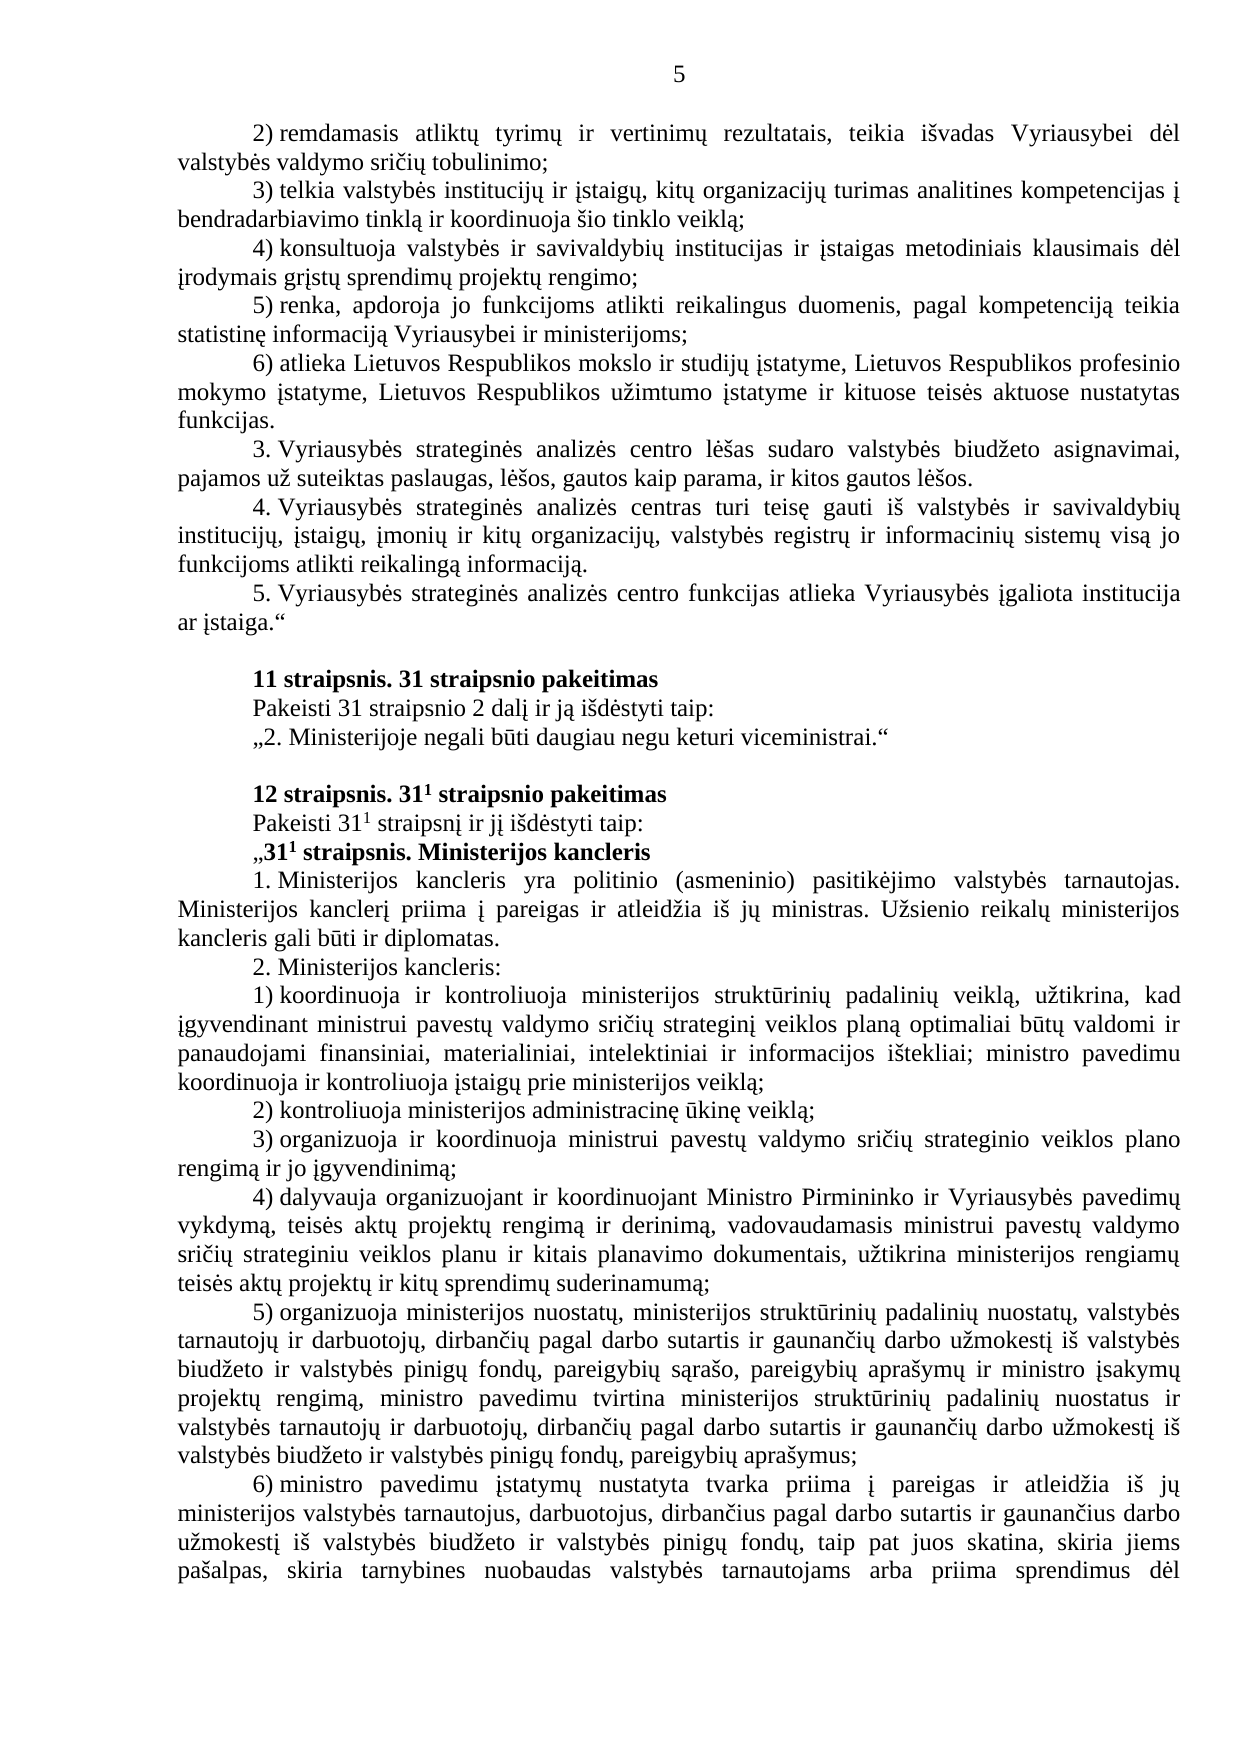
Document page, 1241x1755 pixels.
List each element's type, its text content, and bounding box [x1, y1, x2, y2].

text 11 straipsnis. 31 straipsnio pakeitimas [177, 664, 1181, 693]
text 4. Vyriausybės strateginės analizės centras turi teisę gauti iš valstybės ir savivaldybių institucijų, įstaigų, įmonių ir kitų organizacijų, valstybės registrų ir informacinių sistemų visą jo funkcijoms atlikti reikalingą informaciją. [177, 492, 1181, 578]
text 12 straipsnis. 311 straipsnio pakeitimas [177, 779, 1181, 808]
text 5) organizuoja ministerijos nuostatų, ministerijos struktūrinių padalinių nuostatų, valstybės tarnautojų ir darbuotojų, dirbančių pagal darbo sutartis ir gaunančių darbo užmokestį iš valstybės biudžeto ir valstybės pinigų fondų, pareigybių sąrašo, pareigybių aprašymų ir ministro įsakymų projektų rengimą, ministro pavedimu tvirtina ministerijos struktūrinių padalinių nuostatus ir valstybės tarnautojų ir darbuotojų, dirbančių pagal darbo sutartis ir gaunančių darbo užmokestį iš valstybės biudžeto ir valstybės pinigų fondų, pareigybių aprašymus; [177, 1297, 1181, 1469]
text 1) koordinuoja ir kontroliuoja ministerijos struktūrinių padalinių veiklą, užtikrina, kad įgyvendinant ministrui pavestų valdymo sričių strateginį veiklos planą optimaliai būtų valdomi ir panaudojami finansiniai, materialiniai, intelektiniai ir informacijos ištekliai; ministro pavedimu koordinuoja ir kontroliuoja įstaigų prie ministerijos veiklą; [177, 981, 1181, 1096]
text 1. Ministerijos kancleris yra politinio (asmeninio) pasitikėjimo valstybės tarnautojas. Ministerijos kanclerį priima į pareigas ir atleidžia iš jų ministras. Užsienio reikalų ministerijos kancleris gali būti ir diplomatas. [177, 866, 1181, 952]
text 3. Vyriausybės strateginės analizės centro lėšas sudaro valstybės biudžeto asignavimai, pajamos už suteiktas paslaugas, lėšos, gautos kaip parama, ir kitos gautos lėšos. [177, 434, 1181, 492]
text Pakeisti 31 straipsnio 2 dalį ir ją išdėstyti taip: [177, 693, 1181, 722]
text 2) kontroliuoja ministerijos administracinę ūkinę veiklą; [177, 1096, 1181, 1124]
text 6) ministro pavedimu įstatymų nustatyta tvarka priima į pareigas ir atleidžia iš jų ministerijos valstybės tarnautojus, darbuotojus, dirbančius pagal darbo sutartis ir gaunančius darbo užmokestį iš valstybės biudžeto ir valstybės pinigų fondų, taip pat juos skatina, skiria jiems pašalpas, skiria tarnybines nuobaudas valstybės tarnautojams arba priima sprendimus dėl [177, 1469, 1181, 1584]
text „311 straipsnis. Ministerijos kancleris [177, 837, 1181, 866]
text 4) konsultuoja valstybės ir savivaldybių institucijas ir įstaigas metodiniais klausimais dėl įrodymais grįstų sprendimų projektų rengimo; [177, 233, 1181, 291]
text 5) renka, apdoroja jo funkcijoms atlikti reikalingus duomenis, pagal kompetenciją teikia statistinę informaciją Vyriausybei ir ministerijoms; [177, 291, 1181, 348]
text 3) organizuoja ir koordinuoja ministrui pavestų valdymo sričių strateginio veiklos plano rengimą ir jo įgyvendinimą; [177, 1124, 1181, 1182]
text Pakeisti 311 straipsnį ir jį išdėstyti taip: [177, 808, 1181, 837]
text 4) dalyvauja organizuojant ir koordinuojant Ministro Pirmininko ir Vyriausybės pavedimų vykdymą, teisės aktų projektų rengimą ir derinimą, vadovaudamasis ministrui pavestų valdymo sričių strateginiu veiklos planu ir kitais planavimo dokumentais, užtikrina ministerijos rengiamų teisės aktų projektų ir kitų sprendimų suderinamumą; [177, 1182, 1181, 1297]
text 2. Ministerijos kancleris: [177, 952, 1181, 981]
text 3) telkia valstybės institucijų ir įstaigų, kitų organizacijų turimas analitines kompetencijas į bendradarbiavimo tinklą ir koordinuoja šio tinklo veiklą; [177, 176, 1181, 233]
text „2. Ministerijoje negali būti daugiau negu keturi viceministrai.“ [177, 722, 1181, 751]
text 6) atlieka Lietuvos Respublikos mokslo ir studijų įstatyme, Lietuvos Respublikos profesinio mokymo įstatyme, Lietuvos Respublikos užimtumo įstatyme ir kituose teisės aktuose nustatytas funkcijas. [177, 348, 1181, 434]
text 2) remdamasis atliktų tyrimų ir vertinimų rezultatais, teikia išvadas Vyriausybei dėl valstybės valdymo sričių tobulinimo; [177, 118, 1181, 176]
text 5. Vyriausybės strateginės analizės centro funkcijas atlieka Vyriausybės įgaliota institucija ar įstaiga.“ [177, 578, 1181, 636]
